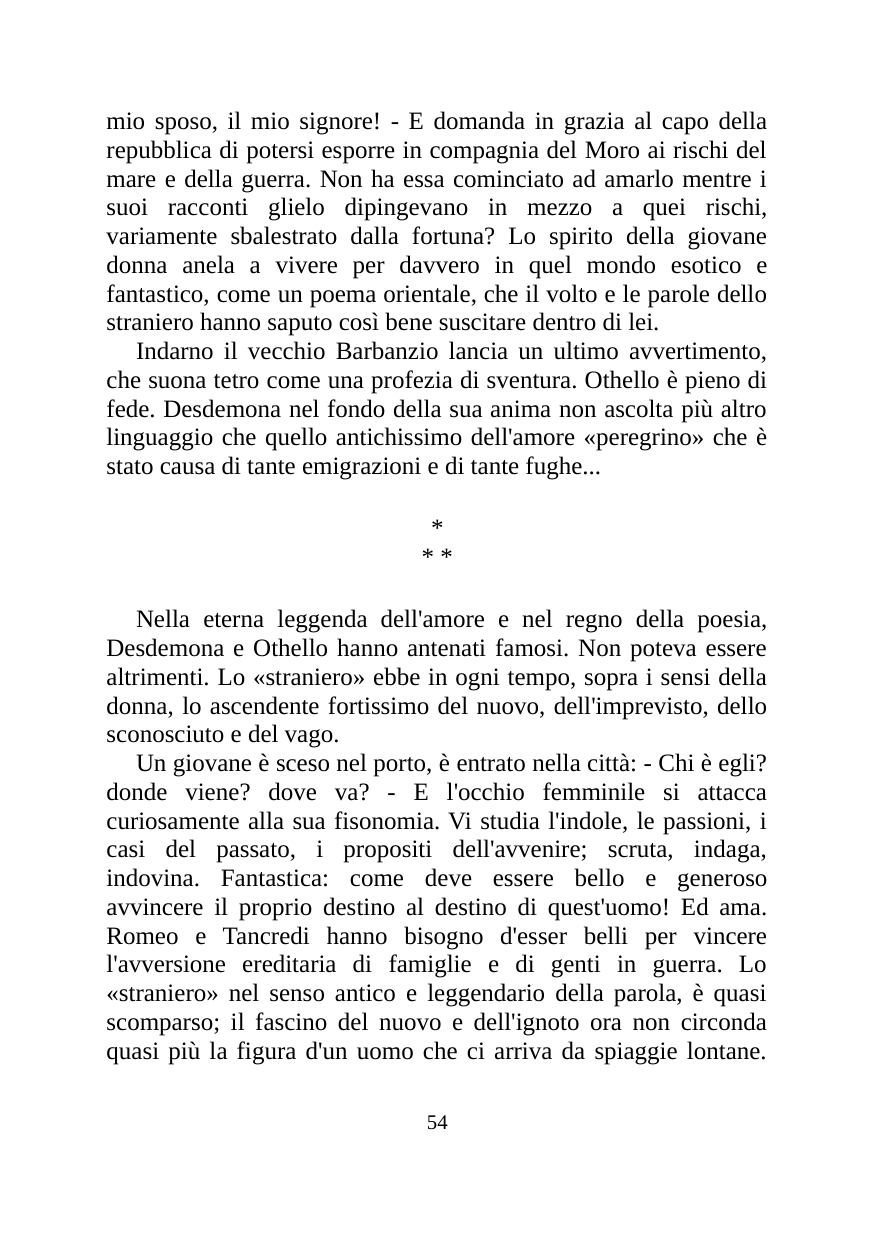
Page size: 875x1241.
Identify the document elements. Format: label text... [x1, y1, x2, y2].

text Un giovane è sceso nel porto, è entrato nella città: - Chi è egli? donde viene? dove va? - E l'occhio femminile si attacca curiosamente alla sua fisonomia. Vi studia l'indole, le passioni, i casi del passato, i propositi dell'avvenire; scruta, indaga, indovina. Fantastica: come deve essere bello e generoso avvincere il proprio destino al destino di quest'uomo! Ed ama. Romeo e Tancredi hanno bisogno d'esser belli per vincere l'avversione ereditaria di famiglie e di genti in guerra. Lo «straniero» nel senso antico e leggendario della parola, è quasi scomparso; il fascino del nuovo e dell'ignoto ora non circonda quasi più la figura d'un uomo che ci arriva da spiaggie lontane. [106, 748, 768, 1064]
text * * [106, 542, 768, 571]
text mio sposo, il mio signore! - E domanda in grazia al capo della repubblica di potersi esporre in compagnia del Moro ai rischi del mare e della guerra. Non ha essa cominciato ad amarlo mentre i suoi racconti glielo dipingevano in mezzo a quei rischi, variamente sbalestrato dalla fortuna? Lo spirito della giovane donna anela a vivere per davvero in quel mondo esotico e fantastico, come un poema orientale, che il volto e le parole dello straniero hanno saputo così bene suscitare dentro di lei. [106, 106, 768, 336]
text * [106, 513, 768, 542]
text Indarno il vecchio Barbanzio lancia un ultimo avvertimento, che suona tetro come una profezia di sventura. Othello è pieno di fede. Desdemona nel fondo della sua anima non ascolta più altro linguaggio che quello antichissimo dell'amore «peregrino» che è stato causa di tante emigrazioni e di tante fughe... [106, 336, 768, 480]
text Nella eterna leggenda dell'amore e nel regno della poesia, Desdemona e Othello hanno antenati famosi. Non poteva essere altrimenti. Lo «straniero» ebbe in ogni tempo, sopra i sensi della donna, lo ascendente fortissimo del nuovo, dell'imprevisto, dello sconosciuto e del vago. [106, 604, 768, 748]
